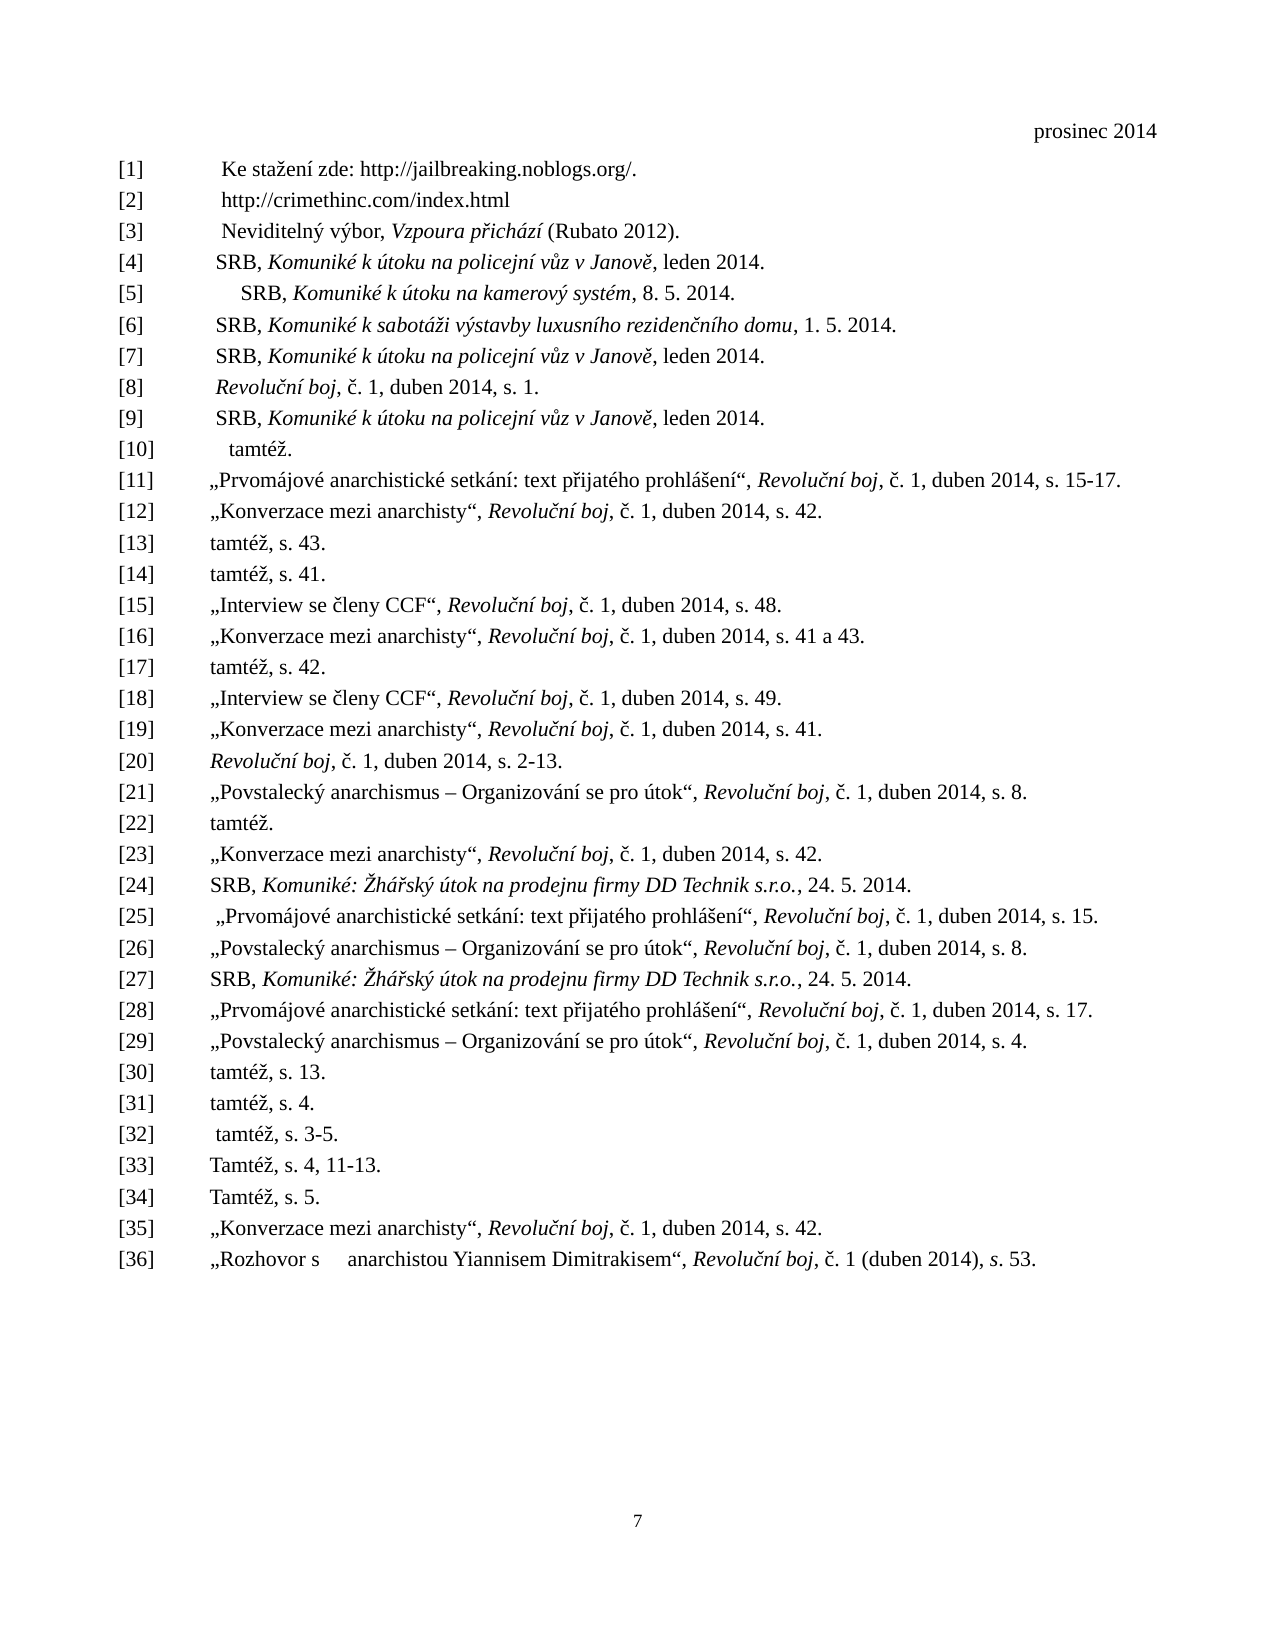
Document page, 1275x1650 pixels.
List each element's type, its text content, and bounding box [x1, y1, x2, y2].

text [36] „Rozhovor s anarchistou Yiannisem Dimitrakisem“, Revoluční boj, č. 1 (duben 2014), s. 53. [118, 1246, 1157, 1271]
text [8] Revoluční boj, č. 1, duben 2014, s. 1. [118, 374, 1157, 399]
text [23] „Konverzace mezi anarchisty“, Revoluční boj, č. 1, duben 2014, s. 42. [118, 841, 1157, 866]
text [7] SRB, Komuniké k útoku na policejní vůz v Janově, leden 2014. [118, 343, 1157, 368]
text [19] „Konverzace mezi anarchisty“, Revoluční boj, č. 1, duben 2014, s. 41. [118, 716, 1157, 742]
text [14] tamtéž, s. 41. [118, 561, 1157, 586]
text [28] „Prvomájové anarchistické setkání: text přijatého prohlášení“, Revoluční boj, č. 1, duben 2014, s. 17. [118, 997, 1157, 1022]
text [2] http://crimethinc.com/index.html [118, 187, 1157, 212]
text [18] „Interview se členy CCF“, Revoluční boj, č. 1, duben 2014, s. 49. [118, 685, 1157, 711]
text [10] tamtéž. [118, 436, 1157, 461]
text [25] „Prvomájové anarchistické setkání: text přijatého prohlášení“, Revoluční boj, č. 1, duben 2014, s. 15. [118, 903, 1157, 928]
text [11] „Prvomájové anarchistické setkání: text přijatého prohlášení“, Revoluční boj, č. 1, duben 2014, s. 15-17. [118, 467, 1157, 492]
text [34] Tamtéž, s. 5. [118, 1184, 1157, 1209]
text [27] SRB, Komuniké: Žhářský útok na prodejnu firmy DD Technik s.r.o., 24. 5. 2014. [118, 966, 1157, 991]
text [4] SRB, Komuniké k útoku na policejní vůz v Janově, leden 2014. [118, 249, 1157, 274]
text [24] SRB, Komuniké: Žhářský útok na prodejnu firmy DD Technik s.r.o., 24. 5. 2014. [118, 872, 1157, 897]
text [31] tamtéž, s. 4. [118, 1090, 1157, 1115]
text [35] „Konverzace mezi anarchisty“, Revoluční boj, č. 1, duben 2014, s. 42. [118, 1215, 1157, 1240]
text [30] tamtéž, s. 13. [118, 1059, 1157, 1084]
text [1] Ke stažení zde: http://jailbreaking.noblogs.org/. [118, 156, 1157, 181]
text [29] „Povstalecký anarchismus – Organizování se pro útok“, Revoluční boj, č. 1, duben 2014, s. 4. [118, 1028, 1157, 1053]
text [16] „Konverzace mezi anarchisty“, Revoluční boj, č. 1, duben 2014, s. 41 a 43. [118, 623, 1157, 648]
text [26] „Povstalecký anarchismus – Organizování se pro útok“, Revoluční boj, č. 1, duben 2014, s. 8. [118, 934, 1157, 960]
text prosinec 2014 [118, 118, 1157, 143]
text [9] SRB, Komuniké k útoku na policejní vůz v Janově, leden 2014. [118, 405, 1157, 430]
text [17] tamtéž, s. 42. [118, 654, 1157, 679]
text [6] SRB, Komuniké k sabotáži výstavby luxusního rezidenčního domu, 1. 5. 2014. [118, 312, 1157, 337]
text [22] tamtéž. [118, 810, 1157, 835]
text [13] tamtéž, s. 43. [118, 529, 1157, 555]
text [5] SRB, Komuniké k útoku na kamerový systém, 8. 5. 2014. [118, 280, 1157, 306]
text [12] „Konverzace mezi anarchisty“, Revoluční boj, č. 1, duben 2014, s. 42. [118, 498, 1157, 524]
text [21] „Povstalecký anarchismus – Organizování se pro útok“, Revoluční boj, č. 1, duben 2014, s. 8. [118, 779, 1157, 804]
text [20] Revoluční boj, č. 1, duben 2014, s. 2-13. [118, 748, 1157, 773]
text [33] Tamtéž, s. 4, 11-13. [118, 1152, 1157, 1178]
text [3] Neviditelný výbor, Vzpoura přichází (Rubato 2012). [118, 218, 1157, 243]
text [15] „Interview se členy CCF“, Revoluční boj, č. 1, duben 2014, s. 48. [118, 592, 1157, 617]
text [32] tamtéž, s. 3-5. [118, 1121, 1157, 1147]
